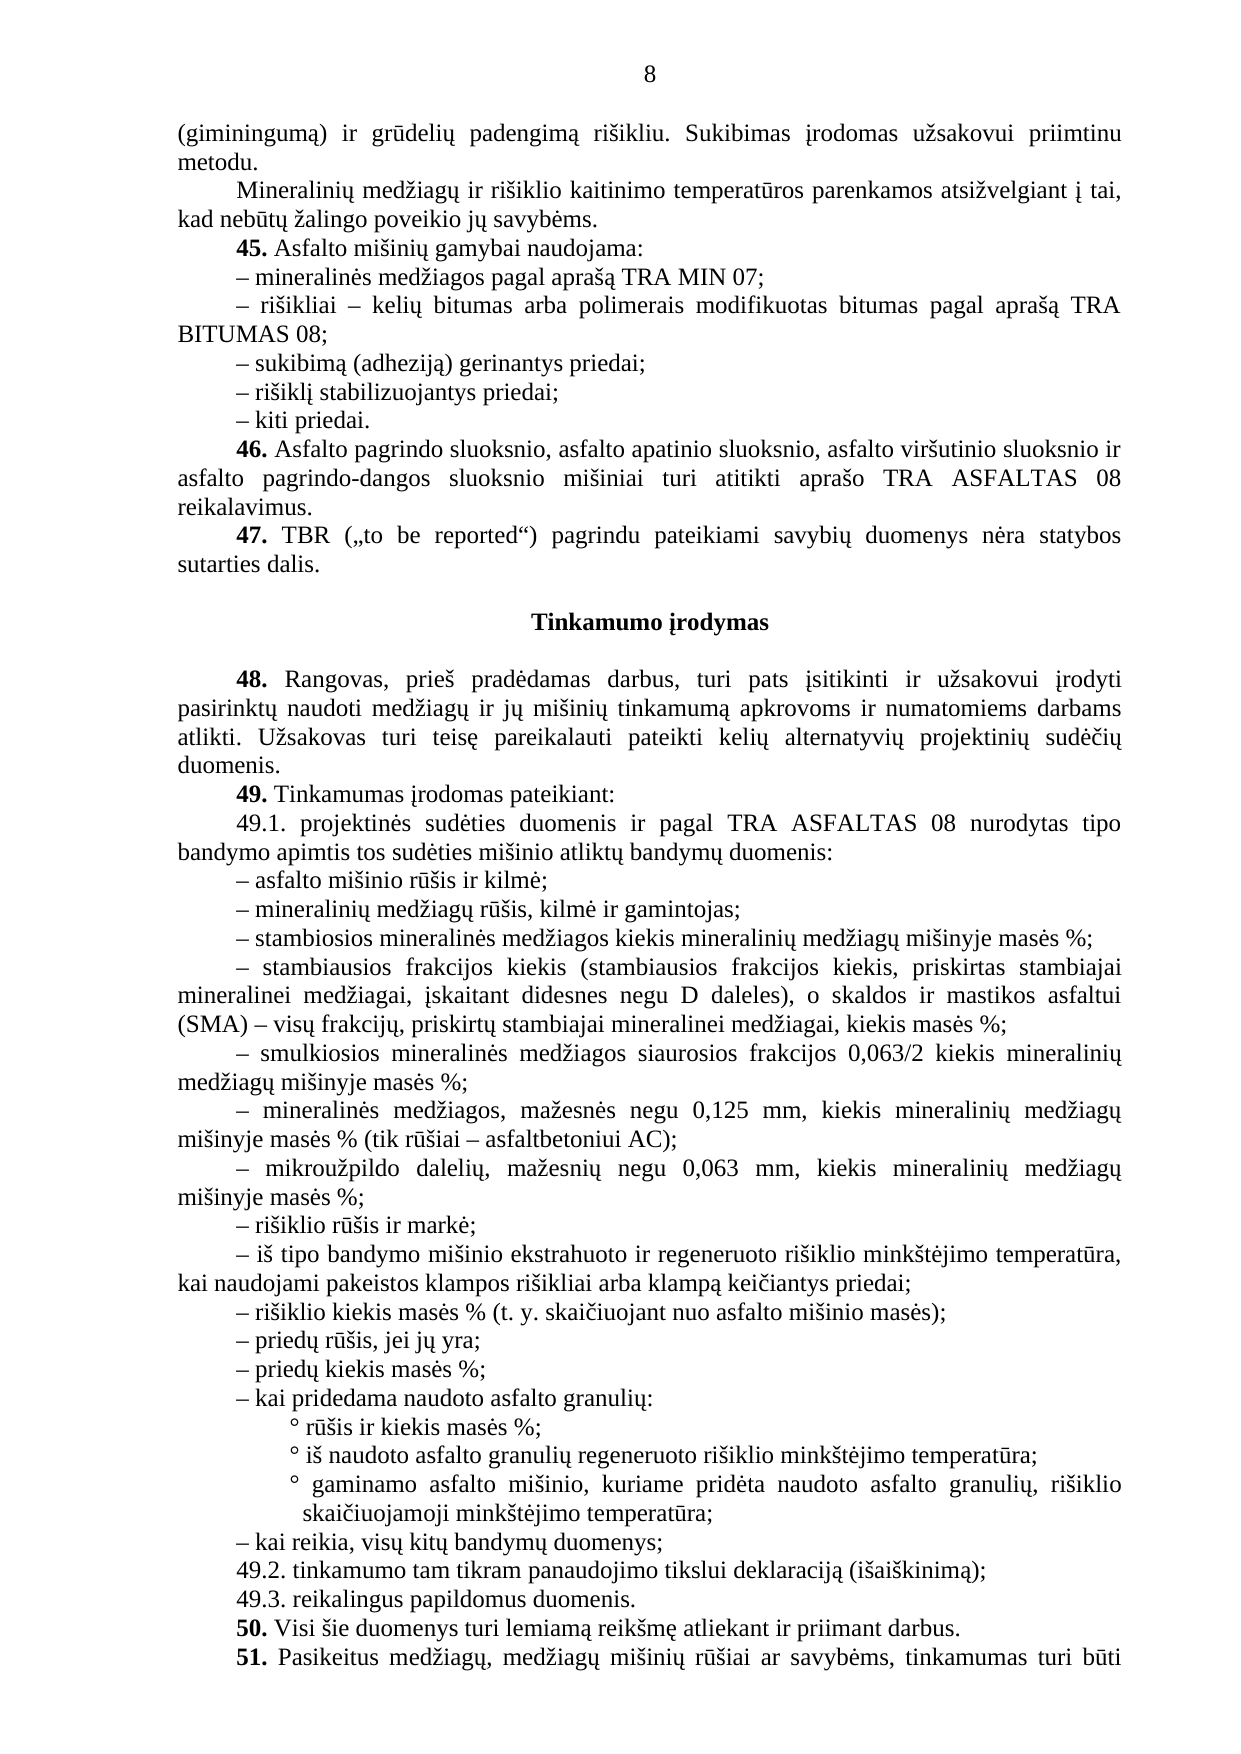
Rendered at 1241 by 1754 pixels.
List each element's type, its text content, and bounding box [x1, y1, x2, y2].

text 49.1. projektinės sudėties duomenis ir pagal TRA ASFALTAS 08 nurodytas tipo bandymo apimtis tos sudėties mišinio atliktų bandymų duomenis: [177, 808, 1122, 866]
text 49.2. tinkamumo tam tikram panaudojimo tikslui deklaraciją (išaiškinimą); [177, 1556, 1122, 1584]
text – kai reikia, visų kitų bandymų duomenys; [177, 1527, 1122, 1556]
text – kiti priedai. [177, 406, 1122, 434]
text – mikroužpildo dalelių, mažesnių negu 0,063 mm, kiekis mineralinių medžiagų mišinyje masės %; [177, 1153, 1122, 1211]
text Tinkamumo įrodymas [177, 607, 1122, 636]
text – asfalto mišinio rūšis ir kilmė; [177, 866, 1122, 894]
text – priedų rūšis, jei jų yra; [177, 1326, 1122, 1354]
text Mineralinių medžiagų ir rišiklio kaitinimo temperatūros parenkamos atsižvelgiant į tai, kad nebūtų žalingo poveikio jų savybėms. [177, 176, 1122, 233]
text 47. TBR („to be reported“) pagrindu pateikiami savybių duomenys nėra statybos sutarties dalis. [177, 521, 1122, 578]
text 45. Asfalto mišinių gamybai naudojama: [177, 233, 1122, 262]
text ° gaminamo asfalto mišinio, kuriame pridėta naudoto asfalto granulių, rišiklio skaičiuojamoji minkštėjimo temperatūra; [289, 1469, 1122, 1527]
text 50. Visi šie duomenys turi lemiamą reikšmę atliekant ir priimant darbus. [177, 1613, 1122, 1642]
text – priedų kiekis masės %; [177, 1354, 1122, 1383]
text 48. Rangovas, prieš pradėdamas darbus, turi pats įsitikinti ir užsakovui įrodyti pasirinktų naudoti medžiagų ir jų mišinių tinkamumą apkrovoms ir numatomiems darbams atlikti. Užsakovas turi teisę pareikalauti pateikti kelių alternatyvių projektinių sudėčių duomenis. [177, 664, 1122, 779]
text – rišiklio kiekis masės % (t. y. skaičiuojant nuo asfalto mišinio masės); [177, 1297, 1122, 1326]
text 49.3. reikalingus papildomus duomenis. [177, 1584, 1122, 1613]
text 51. Pasikeitus medžiagų, medžiagų mišinių rūšiai ar savybėms, tinkamumas turi būti [177, 1642, 1122, 1671]
text (giminingumą) ir grūdelių padengimą rišikliu. Sukibimas įrodomas užsakovui priimtinu metodu. [177, 118, 1122, 176]
text 49. Tinkamumas įrodomas pateikiant: [177, 779, 1122, 808]
text – kai pridedama naudoto asfalto granulių: [177, 1383, 1122, 1412]
text – stambiosios mineralinės medžiagos kiekis mineralinių medžiagų mišinyje masės %; [177, 923, 1122, 952]
text 46. Asfalto pagrindo sluoksnio, asfalto apatinio sluoksnio, asfalto viršutinio sluoksnio ir asfalto pagrindo-dangos sluoksnio mišiniai turi atitikti aprašo TRA ASFALTAS 08 reikalavimus. [177, 434, 1122, 521]
text – rišiklio rūšis ir markė; [177, 1211, 1122, 1239]
text – mineralinės medžiagos, mažesnės negu 0,125 mm, kiekis mineralinių medžiagų mišinyje masės % (tik rūšiai – asfaltbetoniui AC); [177, 1096, 1122, 1153]
text – rišikliai – kelių bitumas arba polimerais modifikuotas bitumas pagal aprašą TRA BITUMAS 08; [177, 291, 1122, 348]
text ° rūšis ir kiekis masės %; [289, 1412, 1122, 1441]
text – rišiklį stabilizuojantys priedai; [177, 377, 1122, 406]
text – smulkiosios mineralinės medžiagos siaurosios frakcijos 0,063/2 kiekis mineralinių medžiagų mišinyje masės %; [177, 1038, 1122, 1096]
text ° iš naudoto asfalto granulių regeneruoto rišiklio minkštėjimo temperatūra; [289, 1441, 1122, 1469]
text – mineralinių medžiagų rūšis, kilmė ir gamintojas; [177, 894, 1122, 923]
text – mineralinės medžiagos pagal aprašą TRA MIN 07; [177, 262, 1122, 291]
text – iš tipo bandymo mišinio ekstrahuoto ir regeneruoto rišiklio minkštėjimo temperatūra, kai naudojami pakeistos klampos rišikliai arba klampą keičiantys priedai; [177, 1239, 1122, 1297]
text – sukibimą (adheziją) gerinantys priedai; [177, 348, 1122, 377]
text – stambiausios frakcijos kiekis (stambiausios frakcijos kiekis, priskirtas stambiajai mineralinei medžiagai, įskaitant didesnes negu D daleles), o skaldos ir mastikos asfaltui (SMA) – visų frakcijų, priskirtų stambiajai mineralinei medžiagai, kiekis masės %; [177, 952, 1122, 1038]
